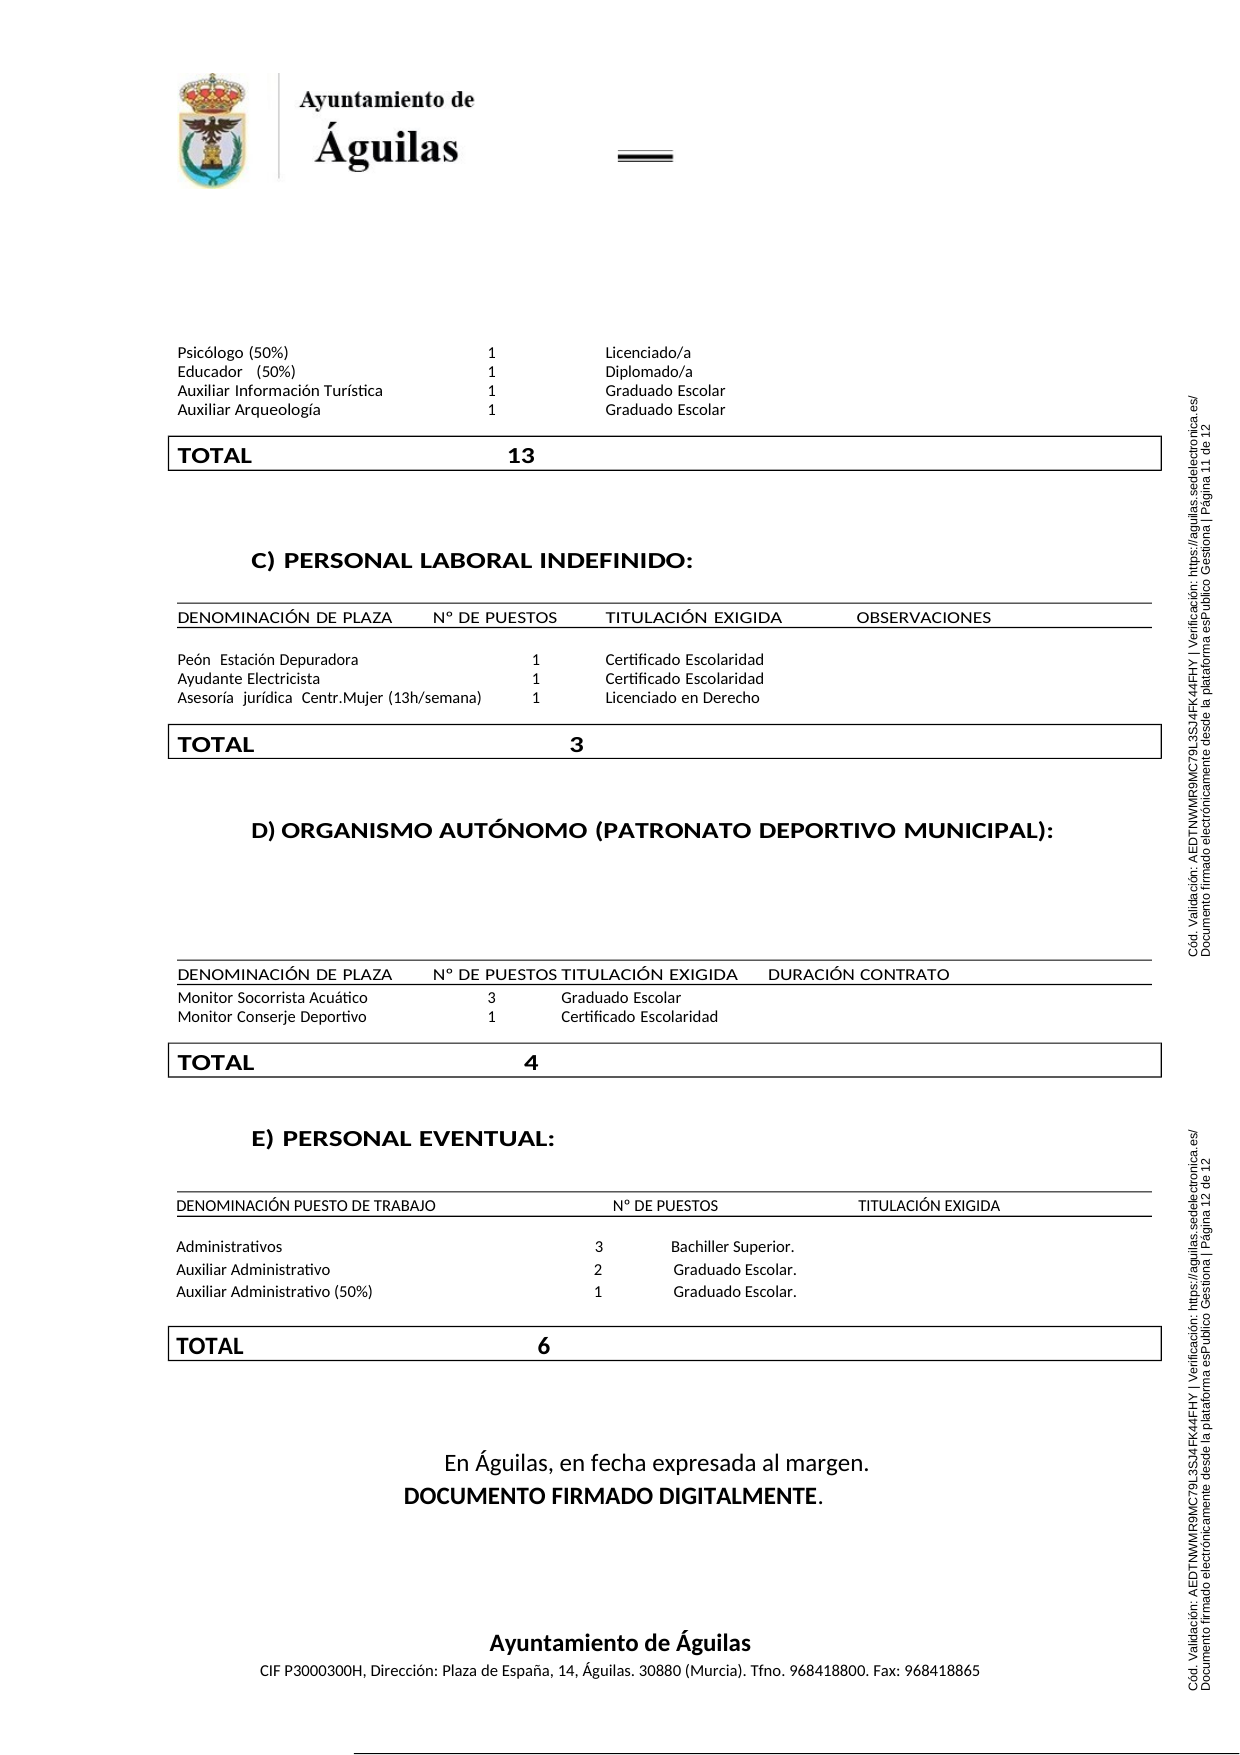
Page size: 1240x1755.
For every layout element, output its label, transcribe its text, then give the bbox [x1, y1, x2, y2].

text Auxiliar Administrativo 2 Graduado Escolar. [176, 1259, 1063, 1279]
text TOTAL 6 [176, 1330, 1063, 1359]
text Administrativos 3 Bachiller Superior. [176, 1237, 1063, 1257]
text DENOMINACIÓN PUESTO DE TRABAJO Nº DE PUESTOS TITULACIÓN EXIGIDA [176, 1195, 1063, 1215]
text Auxiliar Administrativo (50%) 1 Graduado Escolar. [176, 1281, 1063, 1301]
text En Águilas, en fecha expresada al margen. [444, 1448, 1063, 1477]
text DOCUMENTO FIRMADO DIGITALMENTE. [404, 1480, 1063, 1511]
